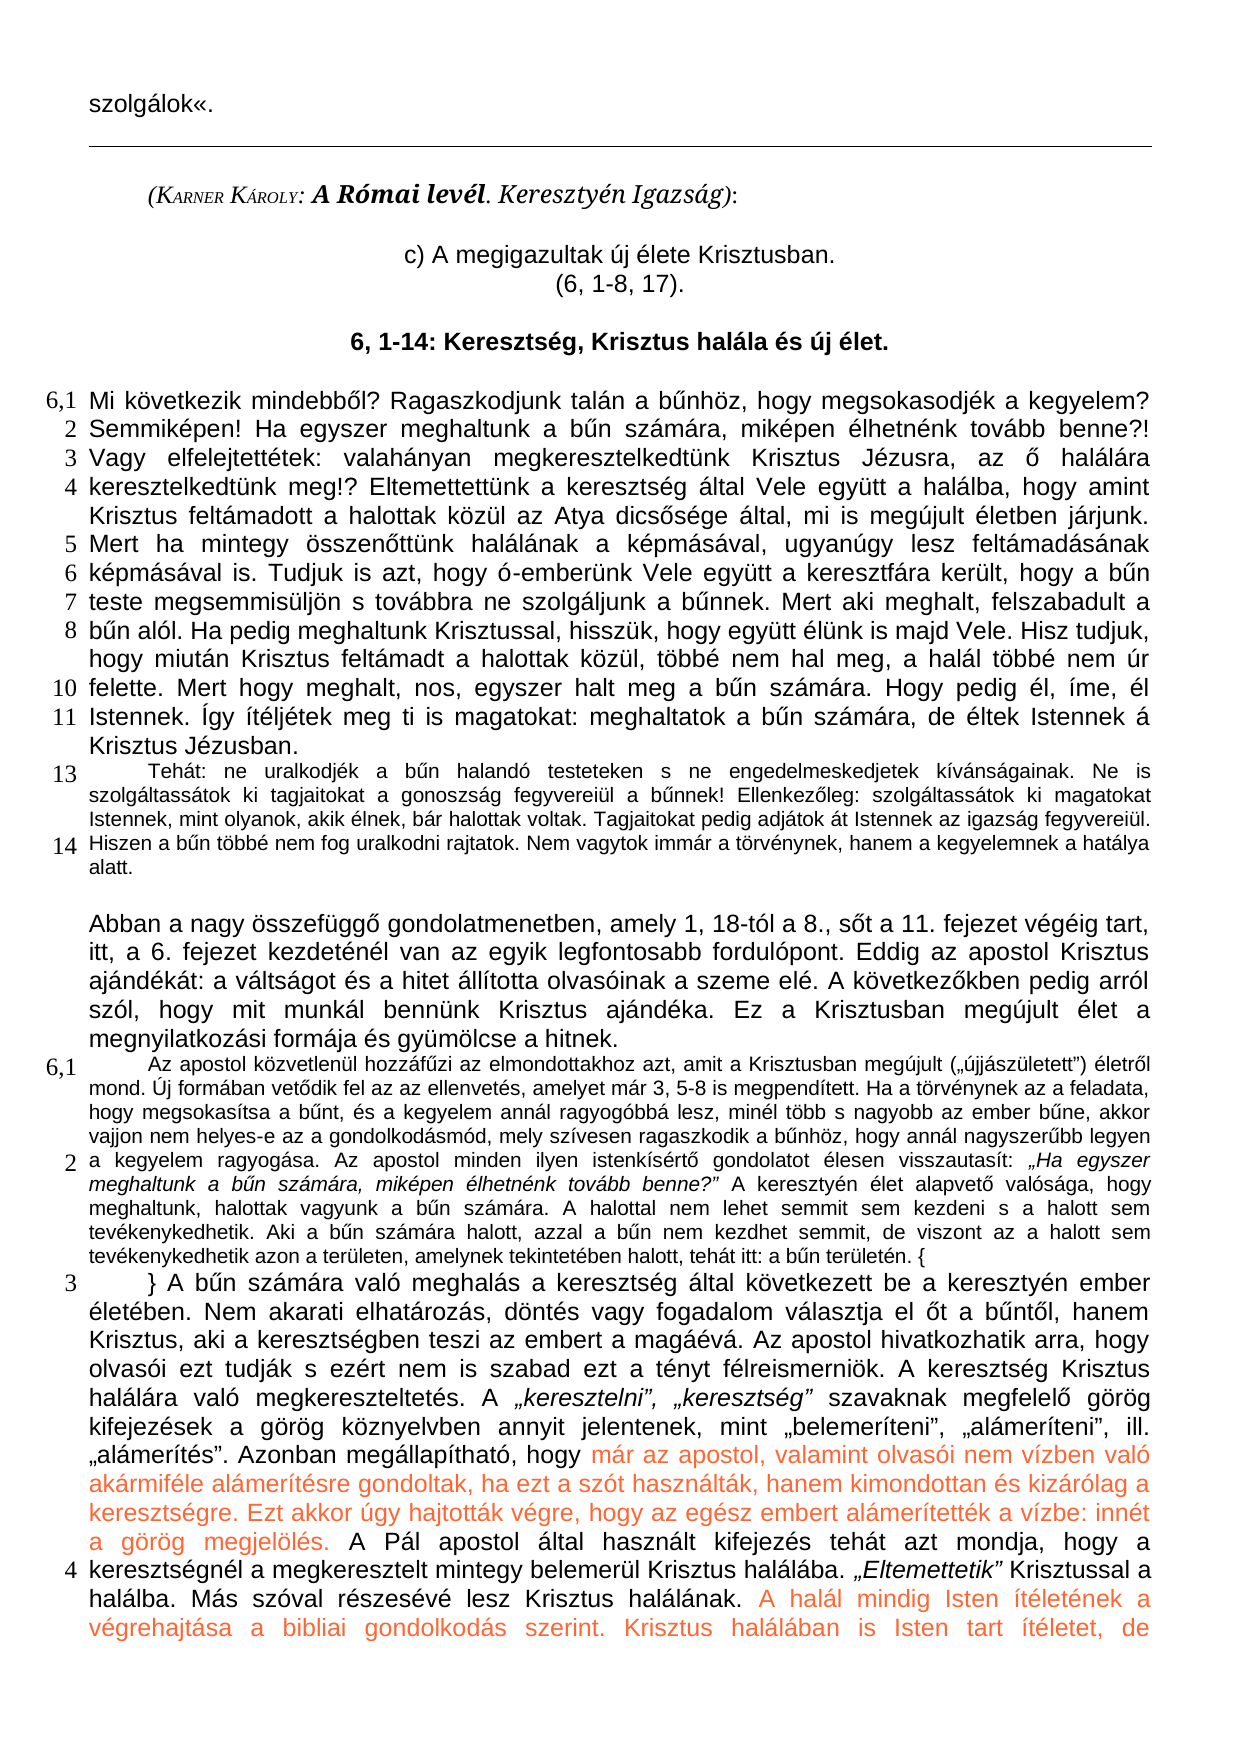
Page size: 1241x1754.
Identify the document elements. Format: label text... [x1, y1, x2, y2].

text 5 [18, 529, 77, 558]
text c) A megigazultak új élete Krisztusban. (6, 1-8, 17). [88, 240, 1152, 298]
text Az apostol közvetlenül hozzáfűzi az elmondottakhoz azt, amit a Krisztusban megújult („újjászületett”) életről mond. Új formában vetődik fel az az ellenvetés, amelyet már 3, 5-8 is megpendített. Ha a törvénynek az a feladata, hogy megsokasítsa a bűnt, és a kegyelem annál ragyogóbbá lesz, minél több s nagyobb az ember bűne, akkor vajjon nem helyes‑e az a gondolkodásmód, mely szívesen ragaszkodik a bűnhöz, hogy annál nagyszerűbb legyen a kegyelem ragyogása. Az apostol minden ilyen istenkísértő gondolatot élesen visszautasít: „Ha egyszer meghaltunk a bűn számára, miképen élhetnénk tovább benne?” A keresztyén élet alapvető valósága, hogy meghaltunk, halottak vagyunk a bűn számára. A halottal nem lehet semmit sem kezdeni s a halott sem tevékenykedhetik. Aki a bűn számára halott, azzal a bűn nem kezdhet semmit, de viszont az a halott sem tevékenykedhetik azon a területen, amelynek tekintetében halott, tehát itt: a bűn területén. { [88, 1052, 1152, 1268]
text 6,1 [18, 1052, 77, 1081]
text 10 [18, 673, 77, 702]
text Tehát: ne uralkodjék a bűn halandó testeteken s ne engedelmeskedjetek kívánságainak. Ne is szolgáltassátok ki tagjaitokat a gonoszság fegyvereiül a bűnnek! Ellenkezőleg: szolgáltassátok ki magatokat Istennek, mint olyanok, akik élnek, bár halottak voltak. Tagjaitokat pedig adjátok át Istennek az igazság fegyvereiül. Hiszen a bűn többé nem fog uralkodni rajtatok. Nem vagytok immár a törvénynek, hanem a kegyelemnek a hatálya alatt. [88, 759, 1152, 879]
text 3 [18, 443, 77, 472]
text 2 [18, 1148, 77, 1177]
text 4 [18, 472, 77, 501]
text 14 [18, 831, 77, 860]
text (Karner Károly: A Római levél. Keresztyén Igazság): [88, 177, 1152, 211]
text 4 [18, 1556, 77, 1584]
text 6 [18, 558, 77, 587]
text Abban a nagy összefüggő gondolatmenetben, amely 1, 18-tól a 8., sőt a 11. fejezet végéig tart, itt, a 6. fejezet kezdeténél van az egyik legfontosabb fordulópont. Eddig az apostol Krisztus ajándékát: a váltságot és a hitet állította olvasóinak a szeme elé. A következőkben pedig arról szól, hogy mit munkál bennünk Krisztus ajándéka. Ez a Krisztusban megújult élet a megnyilatkozási formája és gyümölcse a hitnek. [88, 909, 1152, 1052]
text 2 [18, 414, 77, 443]
text szolgálok«. [88, 88, 1152, 117]
text Mi következik mindebből? Ragaszkodjunk talán a bűnhöz, hogy megsokasodjék a kegyelem? Semmiképen! Ha egyszer meghaltunk a bűn számára, miképen élhetnénk tovább benne?! Vagy elfelejtettétek: valahányan megkeresztelkedtünk Krisztus Jézusra, az ő halálára keresztelkedtünk meg!? Eltemettettünk a keresztség által Vele együtt a halálba, hogy amint Krisztus feltámadott a halottak közül az Atya dicsősége által, mi is megújult életben járjunk. Mert ha mintegy összenőttünk halálának a képmásával, ugyanúgy lesz feltámadásának képmásával is. Tudjuk is azt, hogy ó‑emberünk Vele együtt a keresztfára került, hogy a bűn teste megsemmisüljön s továbbra ne szolgáljunk a bűnnek. Mert aki meghalt, felszabadult a bűn alól. Ha pedig meghaltunk Krisztussal, hisszük, hogy együtt élünk is majd Vele. Hisz tudjuk, hogy miután Krisztus feltámadt a halottak közül, többé nem hal meg, a halál többé nem úr felette. Mert hogy meghalt, nos, egyszer halt meg a bűn számára. Hogy pedig él, íme, él Istennek. Így ítéljétek meg ti is magatokat: meghaltatok a bűn számára, de éltek Istennek á Krisztus Jézusban. [88, 386, 1152, 759]
text 6,1 [18, 386, 77, 414]
text } A bűn számára való meghalás a keresztség által következett be a keresztyén ember életében. Nem akarati elhatározás, döntés vagy fogadalom választja el őt a bűntől, hanem Krisztus, aki a keresztségben teszi az embert a magáévá. Az apostol hivatkozhatik arra, hogy olvasói ezt tudják s ezért nem is szabad ezt a tényt félreismerniök. A keresztség Krisztus halálára való megkereszteltetés. A „keresztelni”, „keresztség” szavaknak megfelelő görög kifejezések a görög köznyelvben annyit jelentenek, mint „belemeríteni”, „alámeríteni”, ill. „alámerítés”. Azonban megállapítható, hogy már az apostol, valamint olvasói nem vízben való akármiféle alámerítésre gondoltak, ha ezt a szót használták, hanem kimondottan és kizárólag a keresztségre. Ezt akkor úgy hajtották végre, hogy az egész embert alámerítették a vízbe: innét a görög megjelölés. A Pál apostol által használt kifejezés tehát azt mondja, hogy a keresztségnél a megkeresztelt mintegy belemerül Krisztus halálába. „Eltemettetik” Krisztussal a halálba. Más szóval részesévé lesz Krisztus halálának. A halál mindig Isten ítéletének a végrehajtása a bibliai gondolkodás szerint. Krisztus halálában is Isten tart ítéletet, de [88, 1268, 1152, 1642]
text 6, 1-14: Keresztség, Krisztus halála és új élet. [88, 327, 1152, 356]
text 11 [18, 702, 77, 731]
text 13 [18, 759, 77, 788]
text 3 [18, 1268, 77, 1297]
text 8 [18, 616, 77, 644]
text 7 [18, 587, 77, 616]
